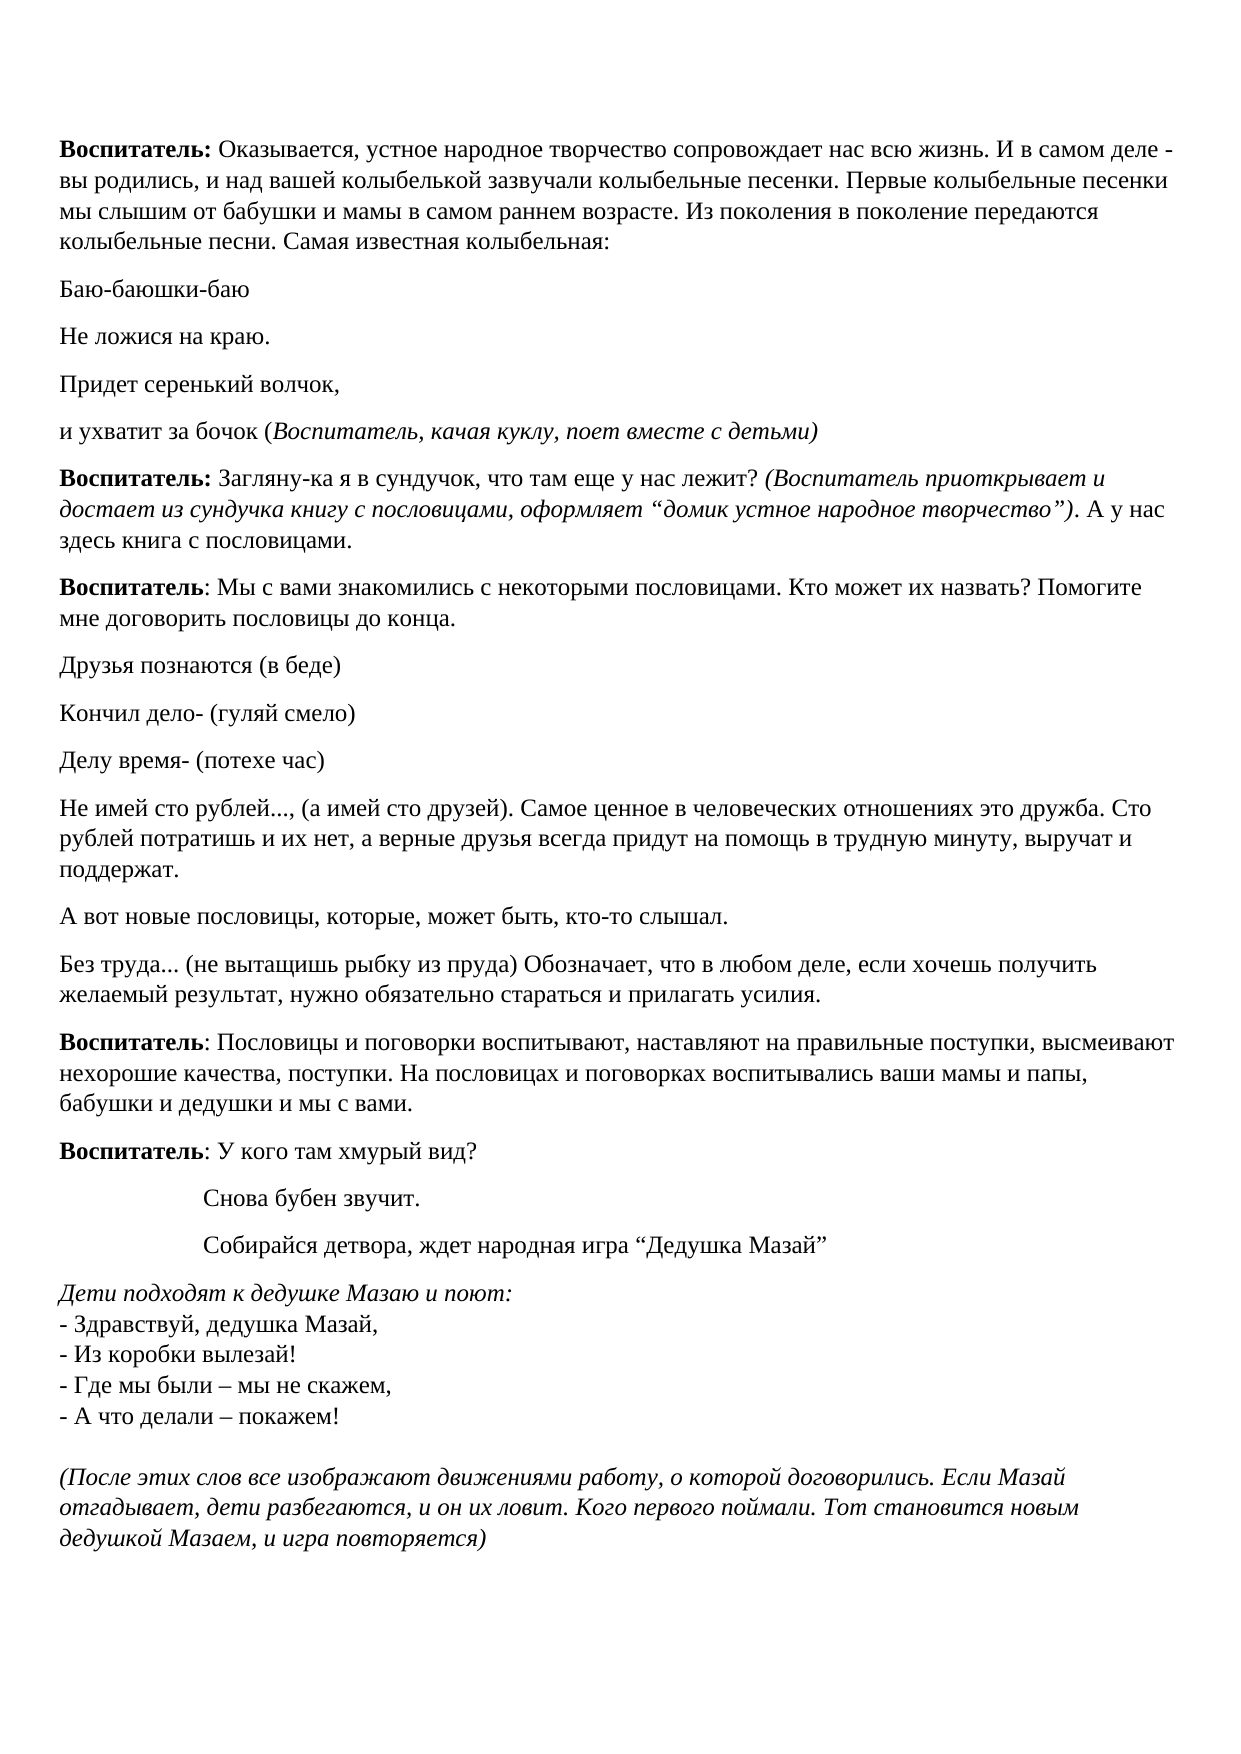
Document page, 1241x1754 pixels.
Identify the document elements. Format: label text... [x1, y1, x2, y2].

text и ухватит за бочок (Воспитатель, качая куклу, поет вместе с детьми) [59, 416, 1181, 445]
text Воспитатель: Пословицы и поговорки воспитывают, наставляют на правильные поступки, высмеивают нехорошие качества, поступки. На пословицах и поговорках воспитывались ваши мамы и папы, бабушки и дедушки и мы с вами. [59, 1027, 1181, 1117]
text Воспитатель: Оказывается, устное народное творчество сопровождает нас всю жизнь. И в самом деле - вы родились, и над вашей колыбелькой зазвучали колыбельные песенки. Первые колыбельные песенки мы слышим от бабушки и мамы в самом раннем возрасте. Из поколения в поколение передаются колыбельные песни. Самая известная колыбельная: [59, 134, 1181, 255]
text Не имей сто рублей..., (а имей сто друзей). Самое ценное в человеческих отношениях это дружба. Сто рублей потратишь и их нет, а верные друзья всегда придут на помощь в трудную минуту, выручат и поддержат. [59, 793, 1181, 883]
text Баю-баюшки-баю [59, 274, 1181, 303]
text Без труда... (не вытащишь рыбку из пруда) Обозначает, что в любом деле, если хочешь получить желаемый результат, нужно обязательно стараться и прилагать усилия. [59, 949, 1181, 1008]
text Не ложися на краю. [59, 321, 1181, 350]
text Воспитатель: Загляну-ка я в сундучок, что там еще у нас лежит? (Воспитатель приоткрывает и достает из сундучка книгу с пословицами, оформляет “домик устное народное творчество”). А у нас здесь книга с пословицами. [59, 463, 1181, 554]
text Дети подходят к дедушке Мазаю и поют: - Здравствуй, дедушка Мазай, - Из коробки вылезай! - Где мы были – мы не скажем, - А что делали – покажем! (После этих слов все изображают движениями работу, о которой договорились. Если Мазай отгадывает, дети разбегаются, и он их ловит. Кого первого поймали. Тот становится новым дедушкой Мазаем, и игра повторяется) [59, 1278, 1181, 1552]
text Воспитатель: Мы с вами знакомились с некоторыми пословицами. Кто может их назвать? Помогите мне договорить пословицы до конца. [59, 572, 1181, 632]
text Собирайся детвора, ждет народная игра “Дедушка Мазай” [59, 1231, 1181, 1259]
text Друзья познаются (в беде) [59, 650, 1181, 679]
text Снова бубен звучит. [59, 1183, 1181, 1212]
text А вот новые пословицы, которые, может быть, кто-то слышал. [59, 901, 1181, 930]
text Делу время- (потехе час) [59, 745, 1181, 774]
text Кончил дело- (гуляй смело) [59, 698, 1181, 727]
text Придет серенький волчок, [59, 369, 1181, 397]
text Воспитатель: У кого там хмурый вид? [59, 1136, 1181, 1164]
